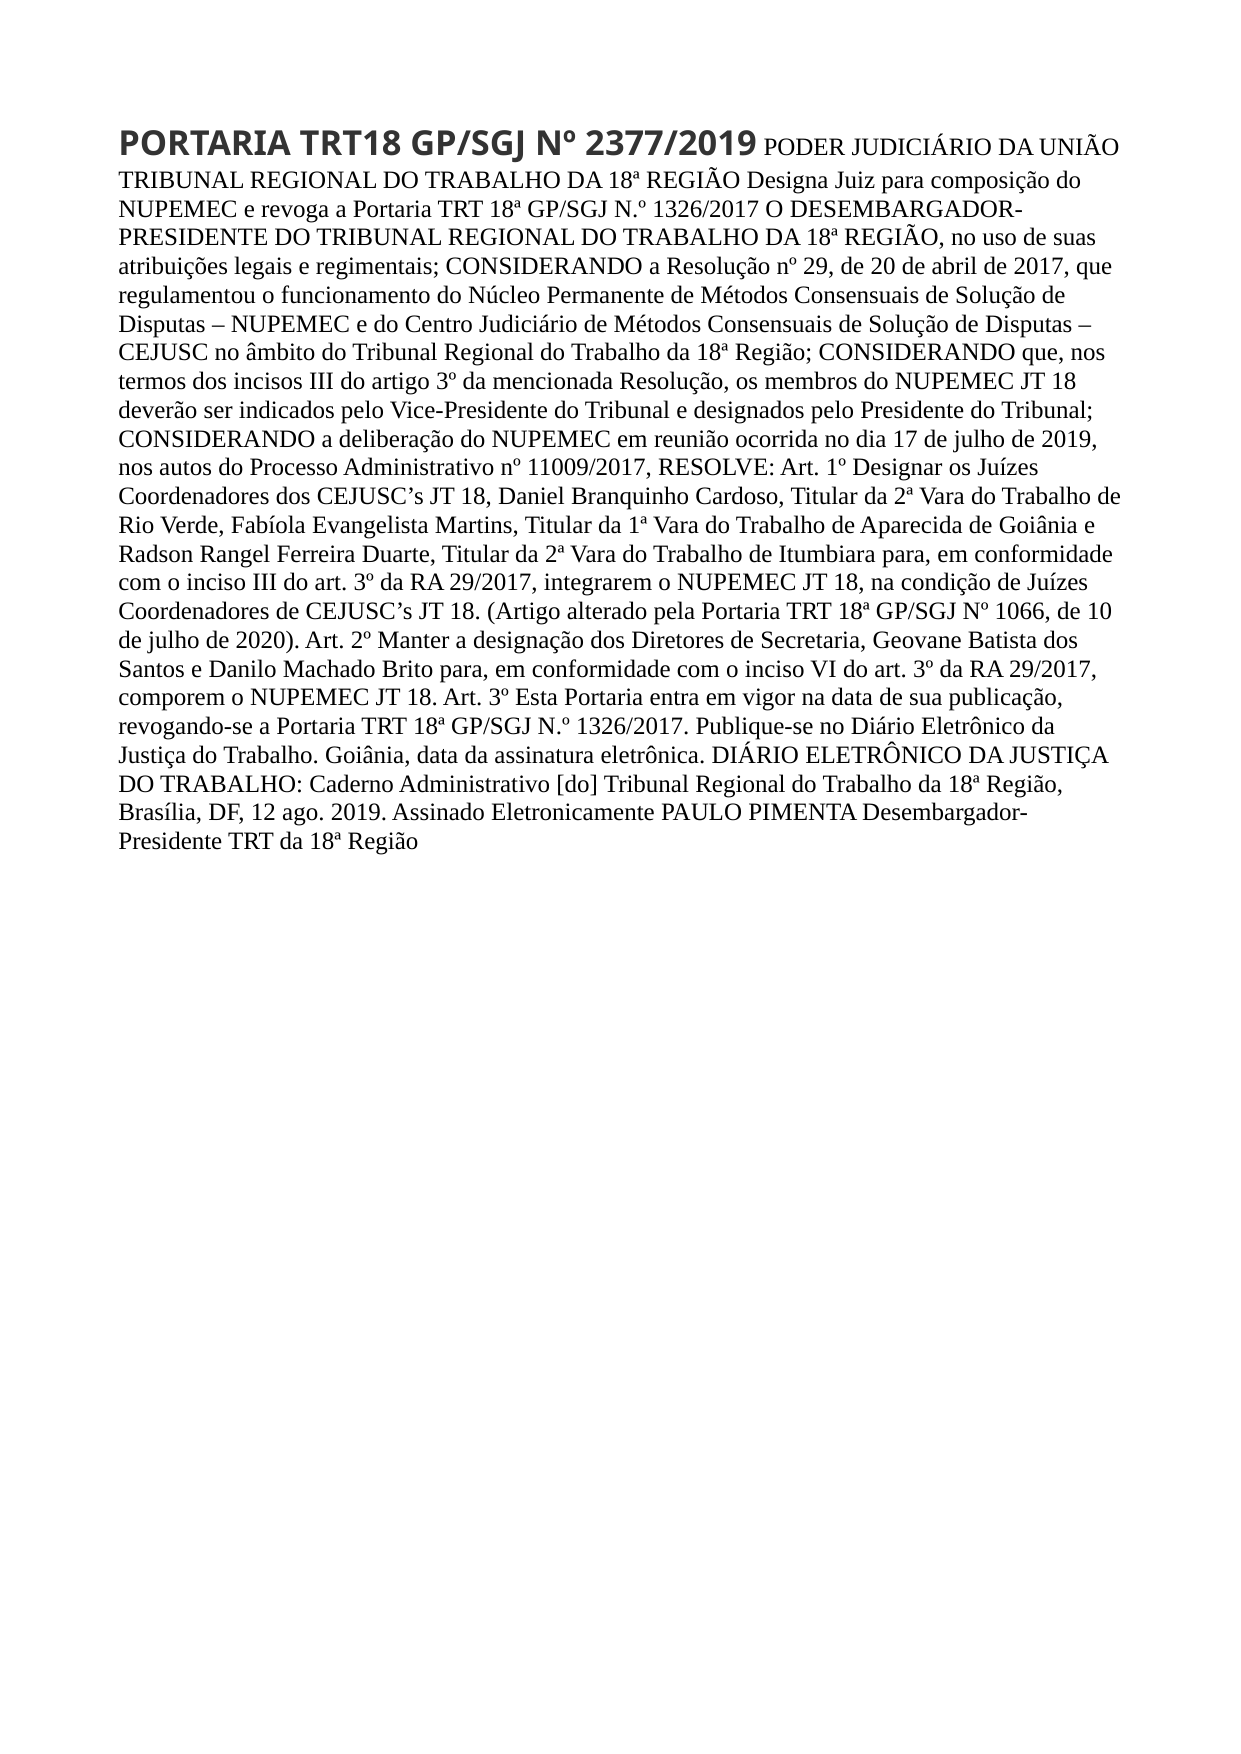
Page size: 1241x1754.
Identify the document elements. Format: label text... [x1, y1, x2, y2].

text PORTARIA TRT18 GP/SGJ Nº 2377/2019 PODER JUDICIÁRIO DA UNIÃO TRIBUNAL REGIONAL DO TRABALHO DA 18ª REGIÃO Designa Juiz para composição do NUPEMEC e revoga a Portaria TRT 18ª GP/SGJ N.º 1326/2017 O DESEMBARGADOR-PRESIDENTE DO TRIBUNAL REGIONAL DO TRABALHO DA 18ª REGIÃO, no uso de suas atribuições legais e regimentais; CONSIDERANDO a Resolução nº 29, de 20 de abril de 2017, que regulamentou o funcionamento do Núcleo Permanente de Métodos Consensuais de Solução de Disputas – NUPEMEC e do Centro Judiciário de Métodos Consensuais de Solução de Disputas – CEJUSC no âmbito do Tribunal Regional do Trabalho da 18ª Região; CONSIDERANDO que, nos termos dos incisos III do artigo 3º da mencionada Resolução, os membros do NUPEMEC JT 18 deverão ser indicados pelo Vice-Presidente do Tribunal e designados pelo Presidente do Tribunal; CONSIDERANDO a deliberação do NUPEMEC em reunião ocorrida no dia 17 de julho de 2019, nos autos do Processo Administrativo nº 11009/2017, RESOLVE: Art. 1º Designar os Juízes Coordenadores dos CEJUSC’s JT 18, Daniel Branquinho Cardoso, Titular da 2ª Vara do Trabalho de Rio Verde, Fabíola Evangelista Martins, Titular da 1ª Vara do Trabalho de Aparecida de Goiânia e Radson Rangel Ferreira Duarte, Titular da 2ª Vara do Trabalho de Itumbiara para, em conformidade com o inciso III do art. 3º da RA 29/2017, integrarem o NUPEMEC JT 18, na condição de Juízes Coordenadores de CEJUSC’s JT 18. (Artigo alterado pela Portaria TRT 18ª GP/SGJ Nº 1066, de 10 de julho de 2020). Art. 2º Manter a designação dos Diretores de Secretaria, Geovane Batista dos Santos e Danilo Machado Brito para, em conformidade com o inciso VI do art. 3º da RA 29/2017, comporem o NUPEMEC JT 18. Art. 3º Esta Portaria entra em vigor na data de sua publicação, revogando-se a Portaria TRT 18ª GP/SGJ N.º 1326/2017. Publique-se no Diário Eletrônico da Justiça do Trabalho. Goiânia, data da assinatura eletrônica. DIÁRIO ELETRÔNICO DA JUSTIÇA DO TRABALHO: Caderno Administrativo [do] Tribunal Regional do Trabalho da 18ª Região, Brasília, DF, 12 ago. 2019. Assinado Eletronicamente PAULO PIMENTA Desembargador-Presidente TRT da 18ª Região [118, 118, 1122, 855]
